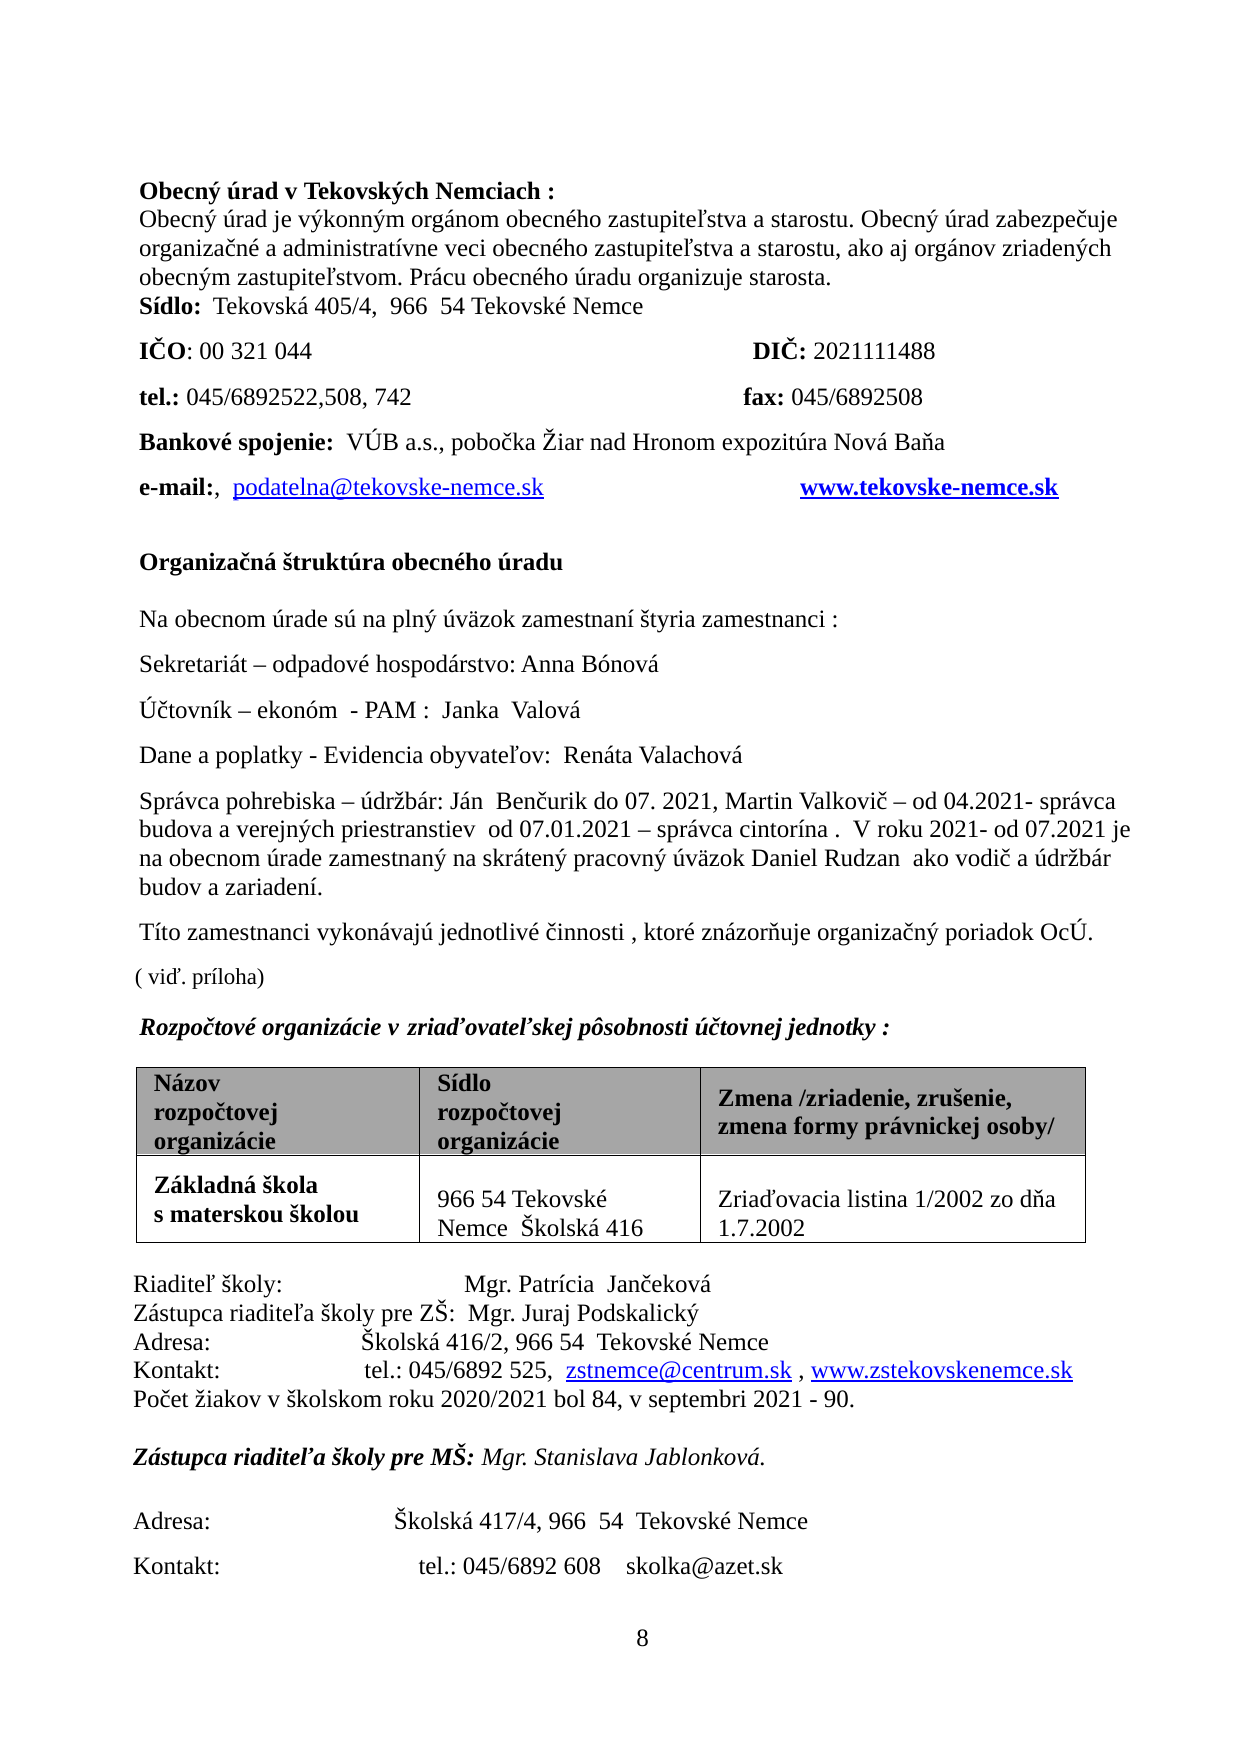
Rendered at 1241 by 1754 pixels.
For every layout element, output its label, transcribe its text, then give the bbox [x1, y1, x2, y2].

table_header Názov rozpočtovej organizácie [137, 1068, 419, 1154]
text Obecný úrad je výkonným orgánom obecného zastupiteľstva a starostu. Obecný úrad zabezpečuje organizačné a administratívne veci obecného zastupiteľstva a starostu, ako aj orgánov zriadených obecným zastupiteľstvom. Prácu obecného úradu organizuje starosta. [139, 204, 1146, 291]
text Kontakt: tel.: 045/6892 608 skolka@azet.sk [133, 1551, 1152, 1580]
text Obecný úrad v Tekovských Nemciach : [139, 176, 1146, 204]
table_header Rozpočtové organizácie v zriaďovateľskej pôsobnosti účtovnej jednotky : Riaditeľ školy: Mgr. Patrícia Jančeková Zástupca riaditeľa školy pre ZŠ: Mgr. Juraj Podskalický Adresa: Školská 416/2, 966 54 Tekovské Nemce Kontakt: tel.: 045/6892 525, zstnemce@centrum.sk , www.zstekovskenemce.sk Počet žiakov v školskom roku 2020/2021 bol 84, v septembri 2021 - 90. Zástupca riaditeľa školy pre MŠ: Mgr. Stanislava Jablonková. [127, 1006, 1168, 1477]
text Sídlo: Tekovská 405/4, 966 54 Tekovské Nemce [139, 291, 1146, 319]
text Účtovník – ekonóm - PAM : Janka Valová [139, 695, 1146, 724]
table_cell 966 54 Tekovské Nemce Školská 416 [420, 1156, 700, 1242]
text Organizačná štruktúra obecného úradu [139, 547, 1146, 575]
text Sekretariát – odpadové hospodárstvo: Anna Bónová [139, 649, 1146, 678]
text IČO: 00 321 044 DIČ: 2021111488 [139, 336, 1146, 365]
text tel.: 045/6892522,508, 742 fax: 045/6892508 [139, 382, 1181, 410]
text Títo zamestnanci vykonávajú jednotlivé činnosti , ktoré znázorňuje organizačný poriadok OcÚ. [139, 917, 1146, 946]
text ( viď. príloha) [134, 963, 1146, 989]
table_header Sídlo rozpočtovej organizácie [420, 1068, 700, 1154]
table_header Zmena /zriadenie, zrušenie, zmena formy právnickej osoby/ [701, 1068, 1085, 1154]
text Adresa: Školská 417/4, 966 54 Tekovské Nemce [133, 1506, 1146, 1534]
table_cell Základná škola s materskou školou [137, 1156, 419, 1242]
text Na obecnom úrade sú na plný úväzok zamestnaní štyria zamestnanci : [139, 604, 1146, 633]
text Dane a poplatky - Evidencia obyvateľov: Renáta Valachová [139, 740, 1146, 769]
text e-mail:, podatelna@tekovske-nemce.sk www.tekovske-nemce.sk [139, 472, 1146, 501]
text Bankové spojenie: VÚB a.s., pobočka Žiar nad Hronom expozitúra Nová Baňa [139, 427, 1146, 456]
text Správca pohrebiska – údržbár: Ján Benčurik do 07. 2021, Martin Valkovič – od 04.2021- správca budova a verejných priestranstiev od 07.01.2021 – správca cintorína . V roku 2021- od 07.2021 je na obecnom úrade zamestnaný na skrátený pracovný úväzok Daniel Rudzan ako vodič a údržbár budov a zariadení. [139, 786, 1146, 901]
table_cell Zriaďovacia listina 1/2002 zo dňa 1.7.2002 [701, 1156, 1085, 1242]
